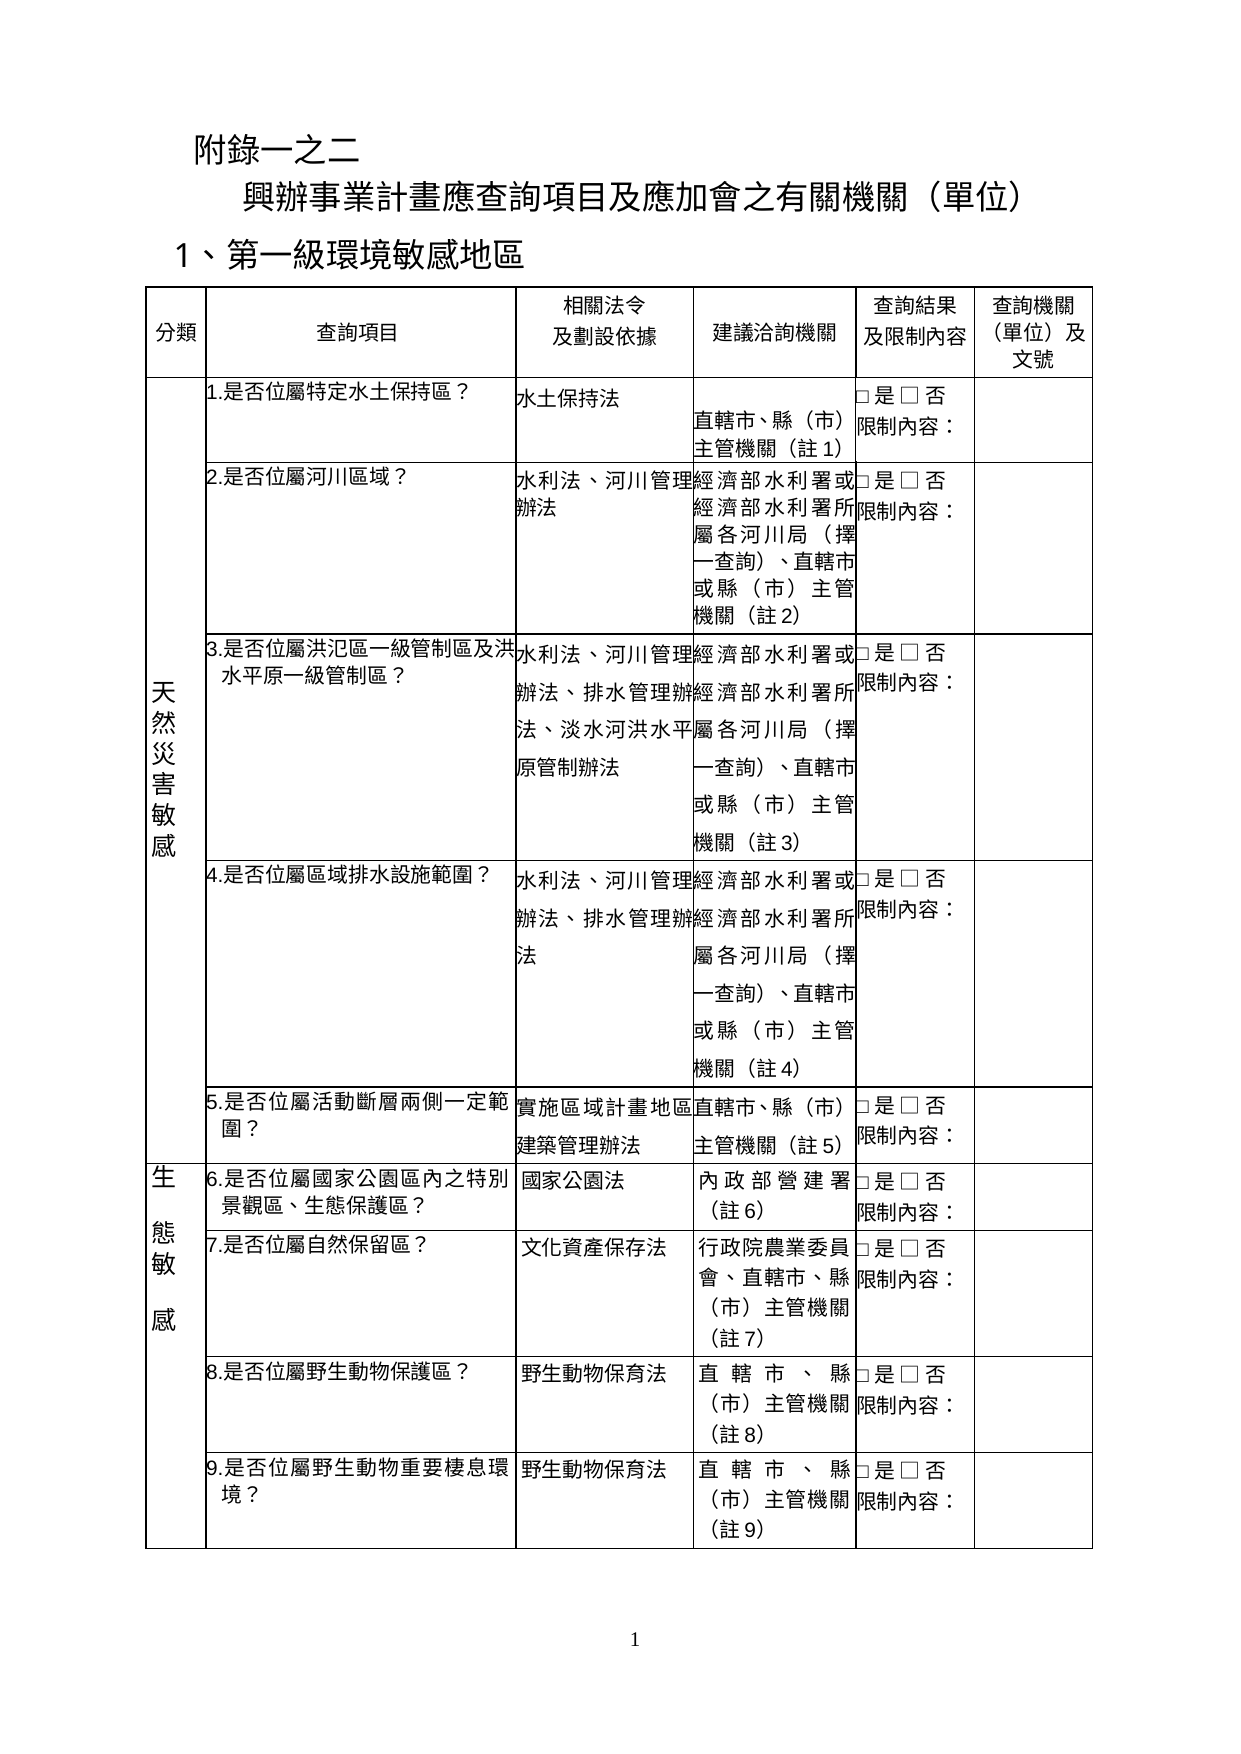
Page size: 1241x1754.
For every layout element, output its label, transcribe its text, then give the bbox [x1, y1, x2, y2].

table_cell 實施區域計畫地區建築管理辦法 [517, 1088, 693, 1163]
table_cell 直轄市、縣（市）主管機關（註5） [694, 1088, 855, 1163]
table_cell □ 是 □ 否 限制內容： [857, 861, 974, 1086]
table_cell 經濟部水利署或經濟部水利署所屬各河川局（擇一查詢）、直轄市或縣（市）主管機關（註3） [694, 635, 855, 859]
table_cell 9.是否位屬野生動物重要棲息環境？ [207, 1453, 515, 1548]
table_cell □ 是 □ 否 限制內容： [857, 1088, 974, 1163]
table_cell □ 是 □ 否 限制內容： [857, 463, 974, 633]
table_cell 2.是否位屬河川區域？ [207, 463, 515, 633]
text 興辦事業計畫應查詢項目及應加會之有關機關（單位） [115, 171, 1092, 219]
table_cell [975, 1164, 1092, 1230]
table_cell [975, 1453, 1092, 1548]
table_cell 文化資產保存法 [517, 1231, 693, 1356]
table_cell 野生動物保育法 [517, 1357, 693, 1452]
table_cell 1.是否位屬特定水土保持區？ [207, 378, 515, 461]
table_header 查詢機關（單位）及文號 [975, 288, 1092, 377]
table_cell 水利法、河川管理辦法、排水管理辦法 [517, 861, 693, 1086]
table_cell □ 是 □ 否 限制內容： [856, 378, 974, 461]
table_cell [975, 463, 1092, 633]
table_header 查詢項目 [207, 288, 515, 377]
table_cell □ 是 □ 否 限制內容： [857, 1164, 974, 1230]
table_cell 行政院農業委員會、直轄市、縣（市）主管機關（註7） [694, 1231, 855, 1356]
table_cell 5.是否位屬活動斷層兩側一定範圍？ [207, 1088, 515, 1163]
table_header 分類 [147, 288, 205, 377]
table_cell 水利法、河川管理辦法、排水管理辦法、淡水河洪水平原管制辦法 [517, 635, 693, 859]
table_cell □ 是 □ 否 限制內容： [857, 1453, 974, 1548]
table_header 建議洽詢機關 [694, 288, 855, 377]
table_cell 6.是否位屬國家公園區內之特別景觀區、生態保護區？ [207, 1164, 515, 1230]
table_cell 水土保持法 [517, 378, 693, 461]
table_cell 天 然 災 害 敏 感 [147, 378, 205, 1163]
table_cell 內政部營建署（註6） [694, 1164, 855, 1230]
table_cell 直轄市、縣（市）主管機關（註1） [694, 378, 855, 461]
table_cell [975, 1357, 1092, 1452]
table_cell □ 是 □ 否 限制內容： [857, 1231, 974, 1356]
table_cell 3.是否位屬洪氾區一級管制區及洪水平原一級管制區？ [207, 635, 515, 859]
table_cell [975, 378, 1092, 461]
table_cell □ 是 □ 否 限制內容： [857, 635, 974, 859]
table_cell 4.是否位屬區域排水設施範圍？ [207, 861, 515, 1086]
table_cell [975, 1088, 1092, 1163]
text 附錄一之二 [177, 131, 1092, 171]
table_cell 經濟部水利署或經濟部水利署所屬各河川局（擇一查詢）、直轄市或縣（市）主管機關（註4） [694, 861, 855, 1086]
table_cell 8.是否位屬野生動物保護區？ [207, 1357, 515, 1452]
table_header 查詢結果 及限制內容 [857, 288, 974, 377]
text 1、第一級環境敏感地區 [165, 237, 1092, 275]
table_cell 直轄市、縣（市）主管機關（註8） [694, 1357, 855, 1452]
table_cell 直轄市、縣（市）主管機關（註9） [694, 1453, 855, 1548]
table_cell 生 態 敏 感 [147, 1164, 205, 1548]
table_cell [975, 861, 1092, 1086]
table_cell □ 是 □ 否 限制內容： [857, 1357, 974, 1452]
table_cell 水利法、河川管理辦法 [517, 463, 693, 633]
table_cell [975, 635, 1092, 859]
table_header 相關法令 及劃設依據 [517, 288, 693, 377]
table_cell 野生動物保育法 [517, 1453, 693, 1548]
table_cell 經濟部水利署或經濟部水利署所屬各河川局（擇一查詢）、直轄市或縣（市）主管機關（註2） [694, 463, 855, 633]
table_cell [975, 1231, 1092, 1356]
table_cell 7.是否位屬自然保留區？ [207, 1231, 515, 1356]
table_cell 國家公園法 [517, 1164, 693, 1230]
